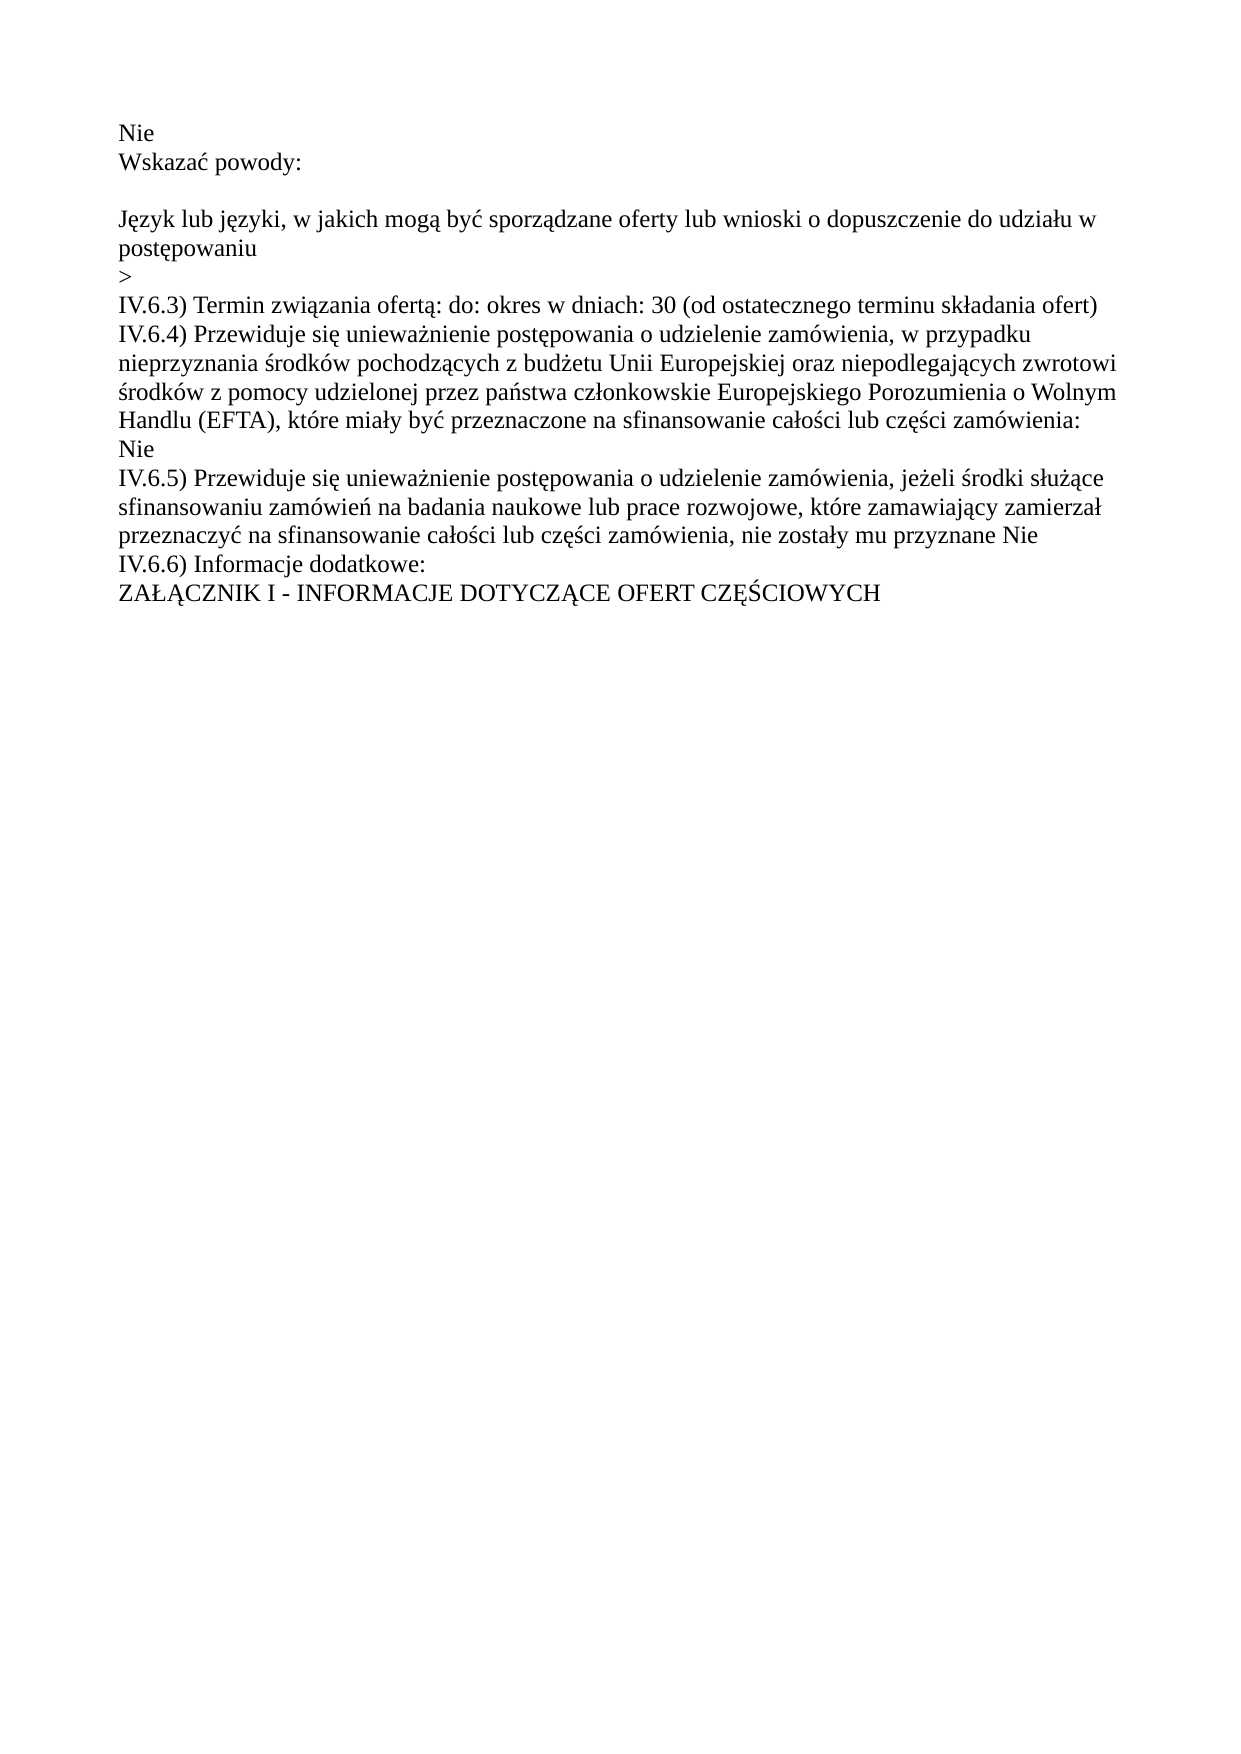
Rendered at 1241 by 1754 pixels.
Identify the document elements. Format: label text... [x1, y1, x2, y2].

text IV.6.5) Przewiduje się unieważnienie postępowania o udzielenie zamówienia, jeżeli środki służące sfinansowaniu zamówień na badania naukowe lub prace rozwojowe, które zamawiający zamierzał przeznaczyć na sfinansowanie całości lub części zamówienia, nie zostały mu przyznane Nie [118, 463, 1122, 549]
text IV.6.3) Termin związania ofertą: do: okres w dniach: 30 (od ostatecznego terminu składania ofert) [118, 291, 1122, 319]
text IV.6.6) Informacje dodatkowe: [118, 549, 1122, 578]
text Język lub języki, w jakich mogą być sporządzane oferty lub wnioski o dopuszczenie do udziału w postępowaniu [118, 204, 1122, 262]
text IV.6.4) Przewiduje się unieważnienie postępowania o udzielenie zamówienia, w przypadku nieprzyznania środków pochodzących z budżetu Unii Europejskiej oraz niepodlegających zwrotowi środków z pomocy udzielonej przez państwa członkowskie Europejskiego Porozumienia o Wolnym Handlu (EFTA), które miały być przeznaczone na sfinansowanie całości lub części zamówienia: Nie [118, 319, 1122, 463]
text > [118, 262, 1122, 291]
text Wskazać powody: [118, 147, 1122, 176]
text Nie [118, 118, 1122, 147]
text ZAŁĄCZNIK I - INFORMACJE DOTYCZĄCE OFERT CZĘŚCIOWYCH [118, 578, 1122, 607]
